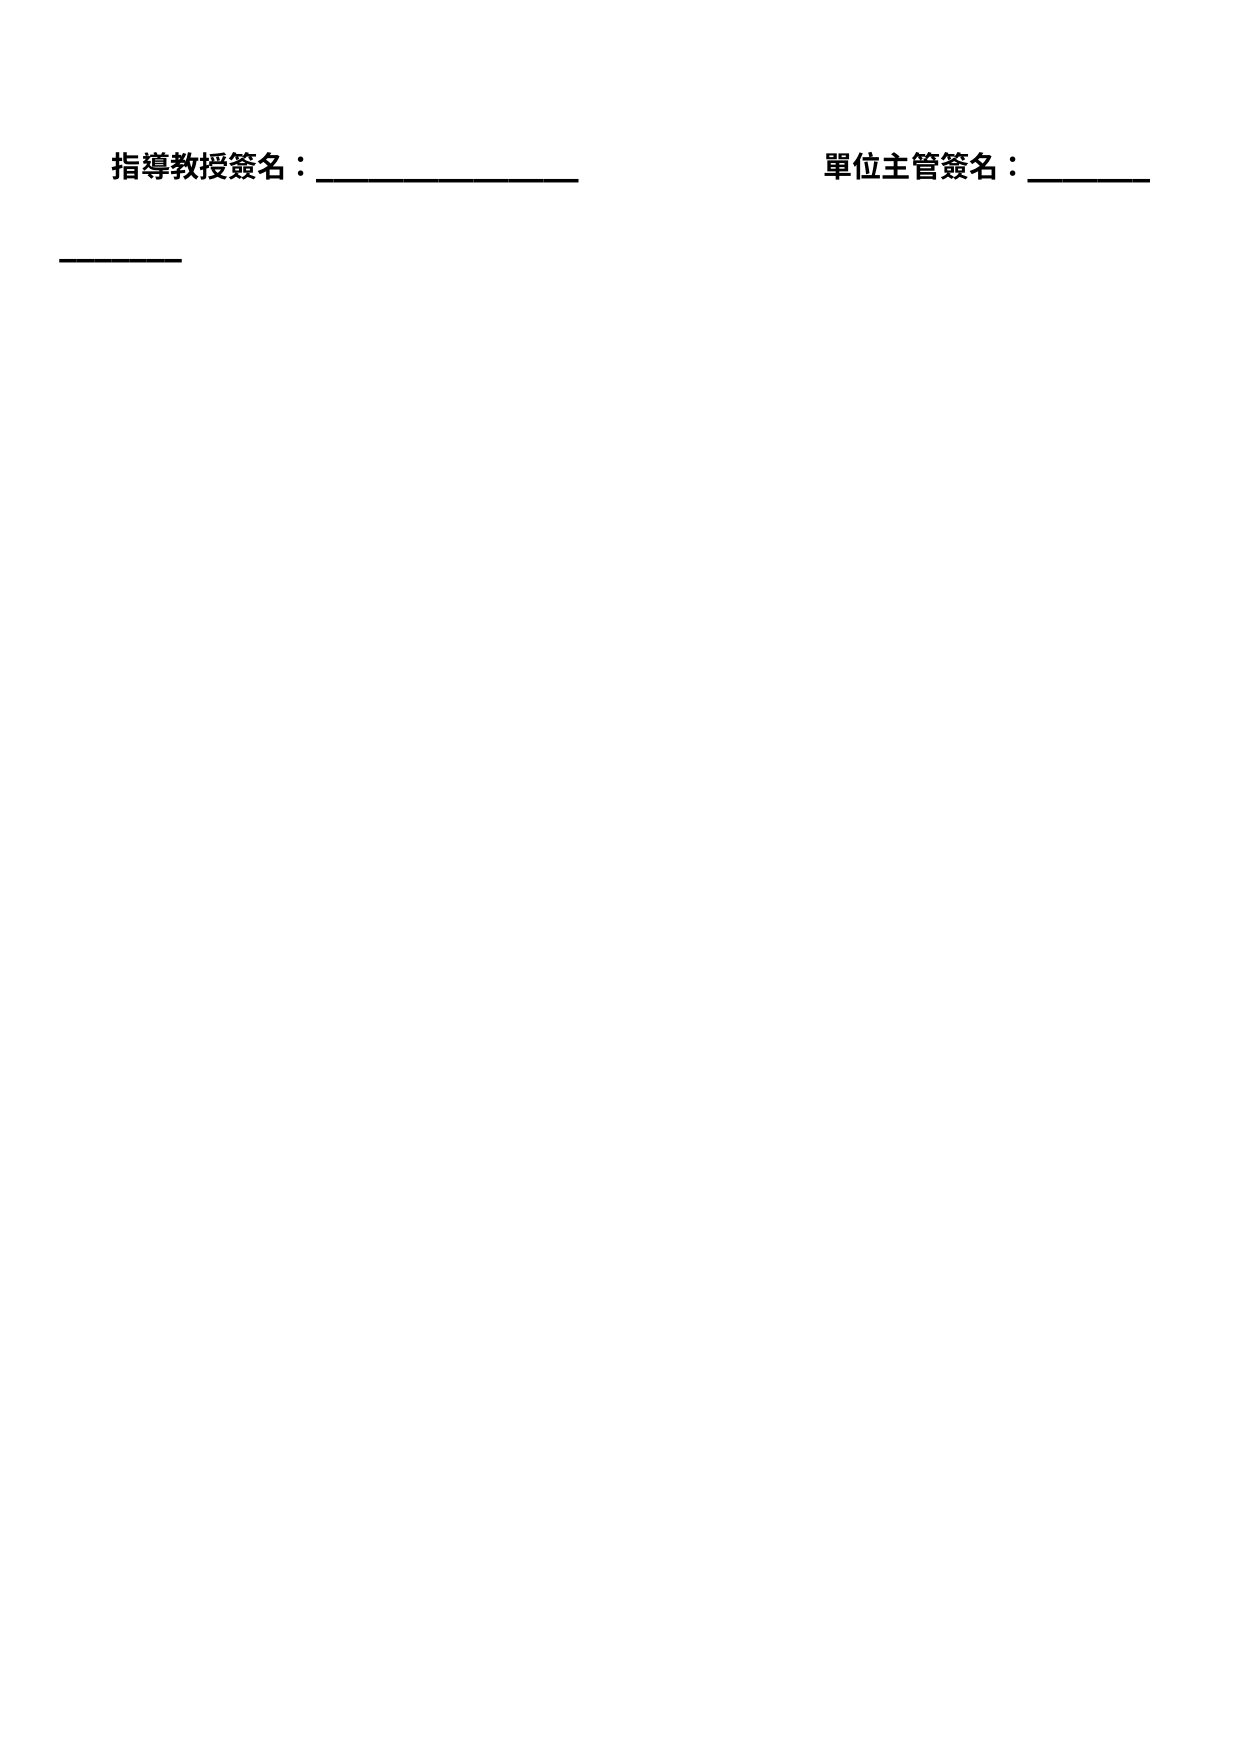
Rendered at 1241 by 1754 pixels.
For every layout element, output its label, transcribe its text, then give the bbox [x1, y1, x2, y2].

text 指導教授簽名：_______________ 單位主管簽名：______________ [59, 144, 1152, 266]
